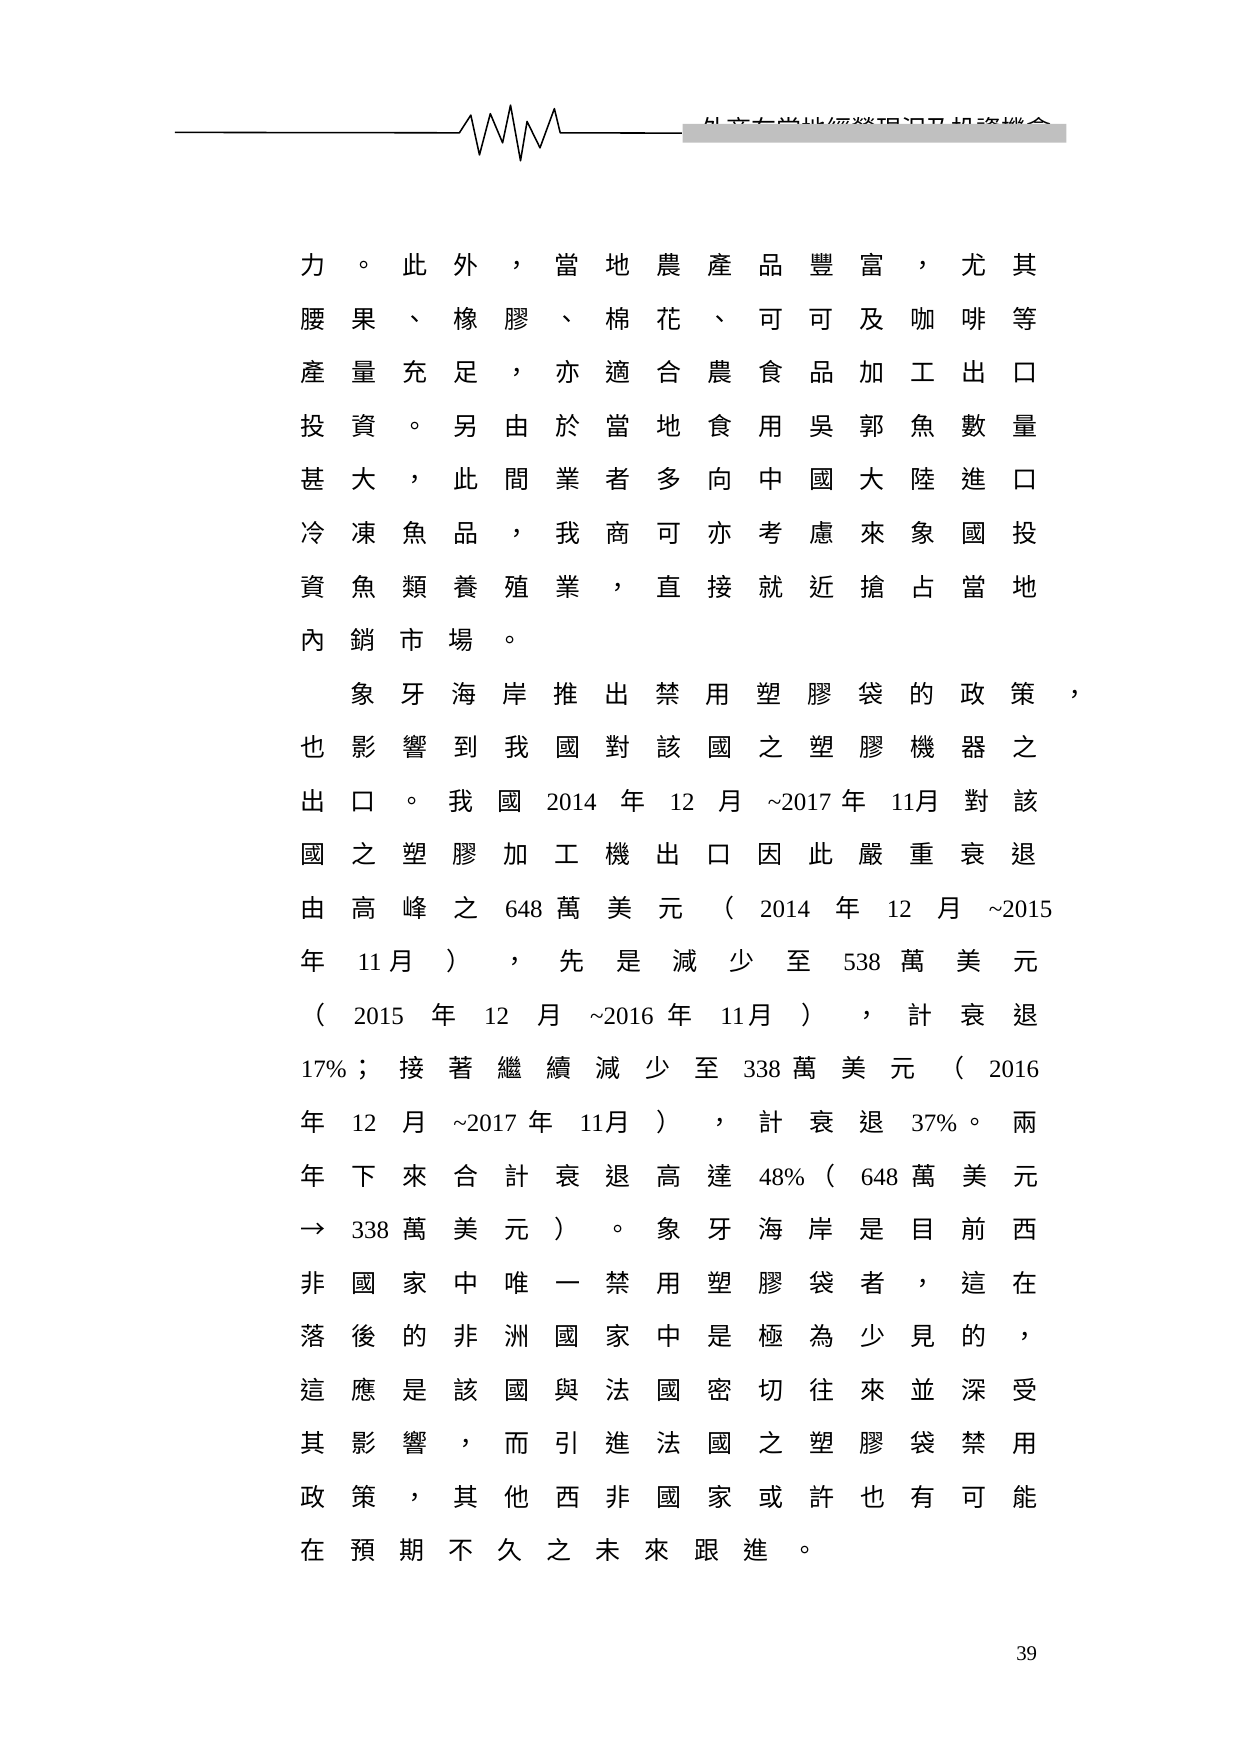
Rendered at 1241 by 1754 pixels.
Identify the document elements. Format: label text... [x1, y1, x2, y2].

text 象牙海岸推出禁用塑膠袋的政策，也影響到我國對該國之塑膠機器之出口。我國2014年12月~2017年11月對該國之塑膠加工機出口因此嚴重衰退：由高峰之648萬美元（2014年12月~2015年11月），先是減少至538萬美元（2015年12月~2016年11月），計衰退17%；接著繼續減少至338萬美元（2016年12月~2017年11月），計衰退37%。兩年下來合計衰退高達48%（648萬美元→338萬美元）。象牙海岸是目前西非國家中唯一禁用塑膠袋者，這在落後的非洲國家中是極為少見的，這應是該國與法國密切往來並深受其影響，而引進法國之塑膠袋禁用政策，其他西非國家或許也有可能在預期不久之未來跟進。 [276, 666, 1063, 1576]
text 力。此外，當地農產品豐富，尤其腰果、橡膠、棉花、可可及咖啡等產量充足，亦適合農食品加工出口投資。另由於當地食用吳郭魚數量甚大，此間業者多向中國大陸進口冷凍魚品，我商可亦考慮來象國投資魚類養殖業，直接就近搶占當地內銷市場。 [276, 237, 1063, 666]
